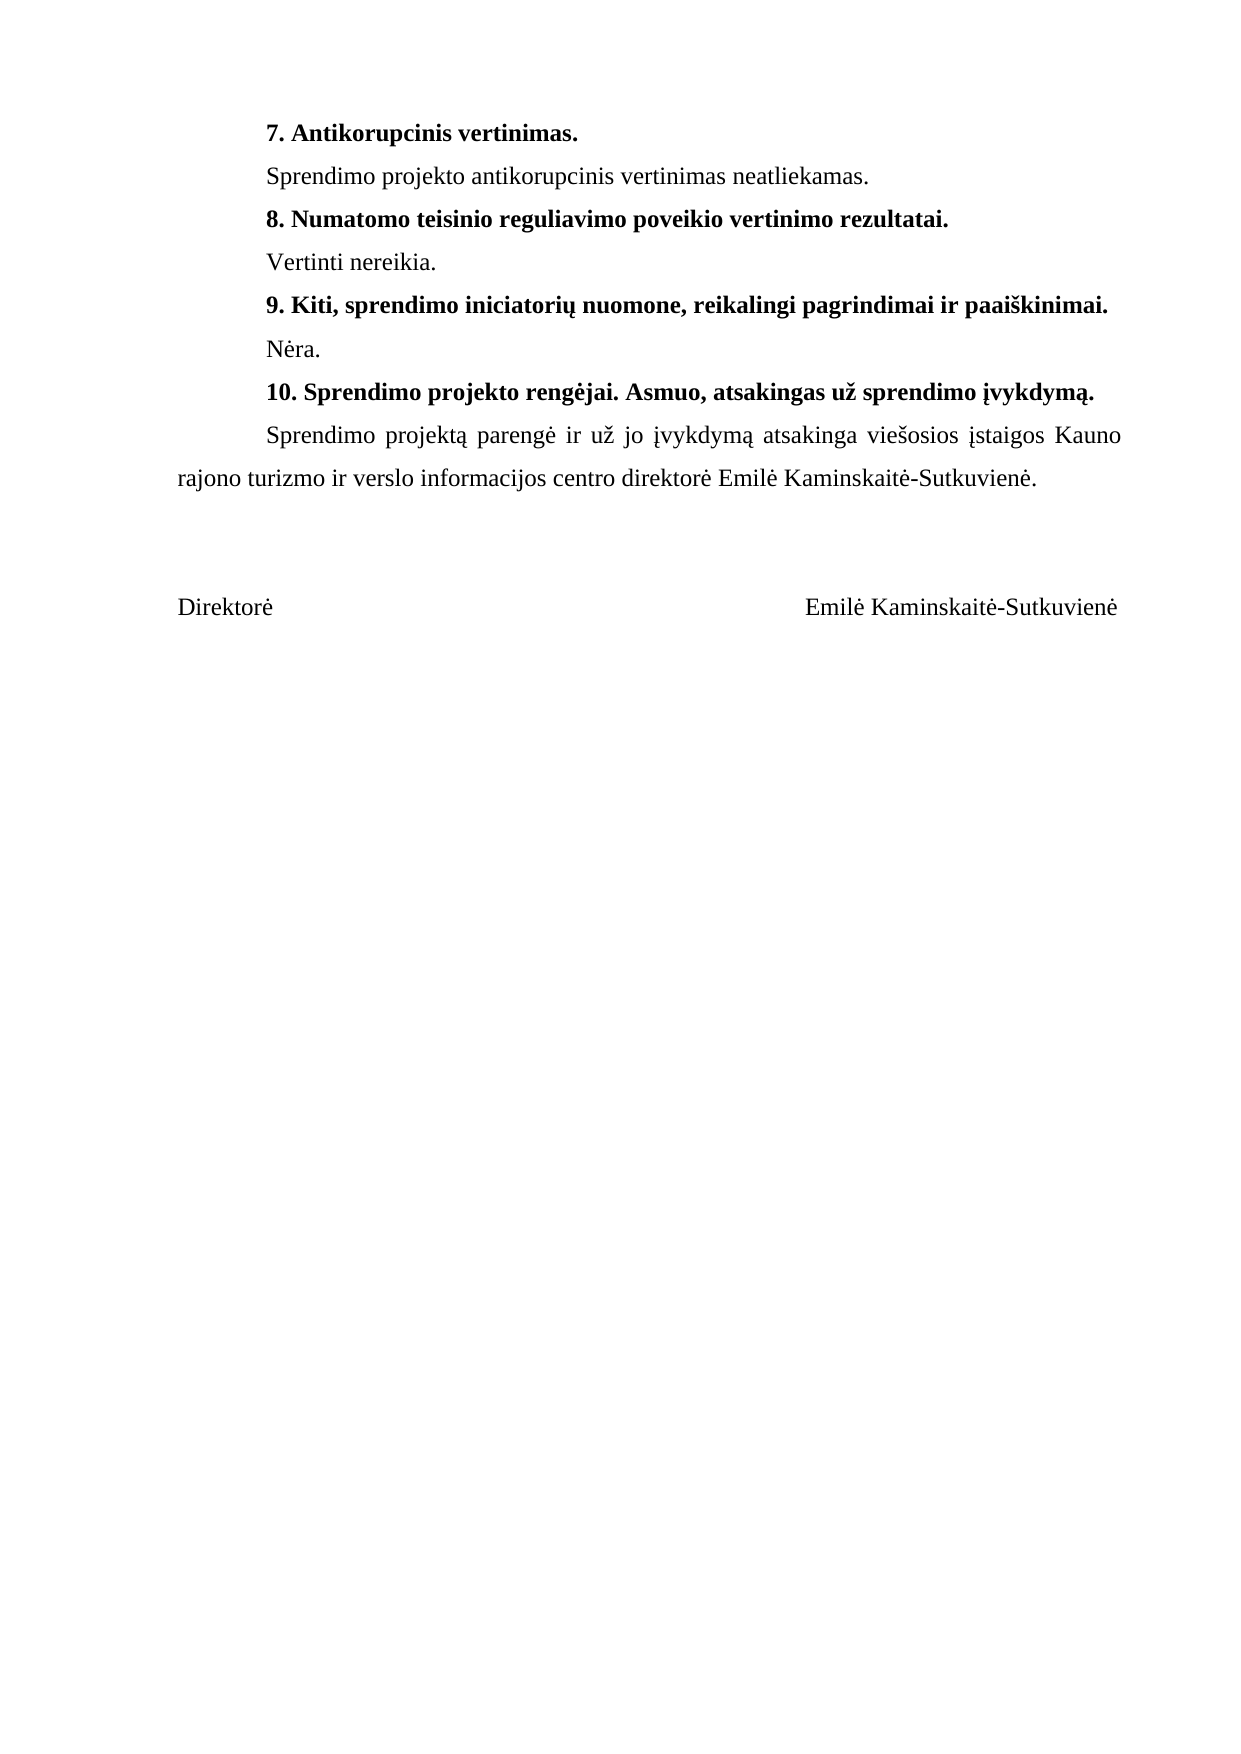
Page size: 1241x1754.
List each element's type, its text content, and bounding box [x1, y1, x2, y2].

text Sprendimo projektą parengė ir už jo įvykdymą atsakinga viešosios įstaigos Kauno rajono turizmo ir verslo informacijos centro direktorė Emilė Kaminskaitė-Sutkuvienė. [177, 420, 1122, 492]
text Nėra. [177, 334, 1122, 362]
text Direktorė Emilė Kaminskaitė-Sutkuvienė [177, 592, 1122, 621]
text 7. Antikorupcinis vertinimas. [177, 118, 1122, 147]
text 8. Numatomo teisinio reguliavimo poveikio vertinimo rezultatai. [177, 204, 1122, 233]
text Sprendimo projekto antikorupcinis vertinimas neatliekamas. [177, 161, 1122, 190]
text Vertinti nereikia. [177, 247, 1122, 276]
text 10. Sprendimo projekto rengėjai. Asmuo, atsakingas už sprendimo įvykdymą. [177, 377, 1122, 406]
text 9. Kiti, sprendimo iniciatorių nuomone, reikalingi pagrindimai ir paaiškinimai. [177, 291, 1122, 319]
